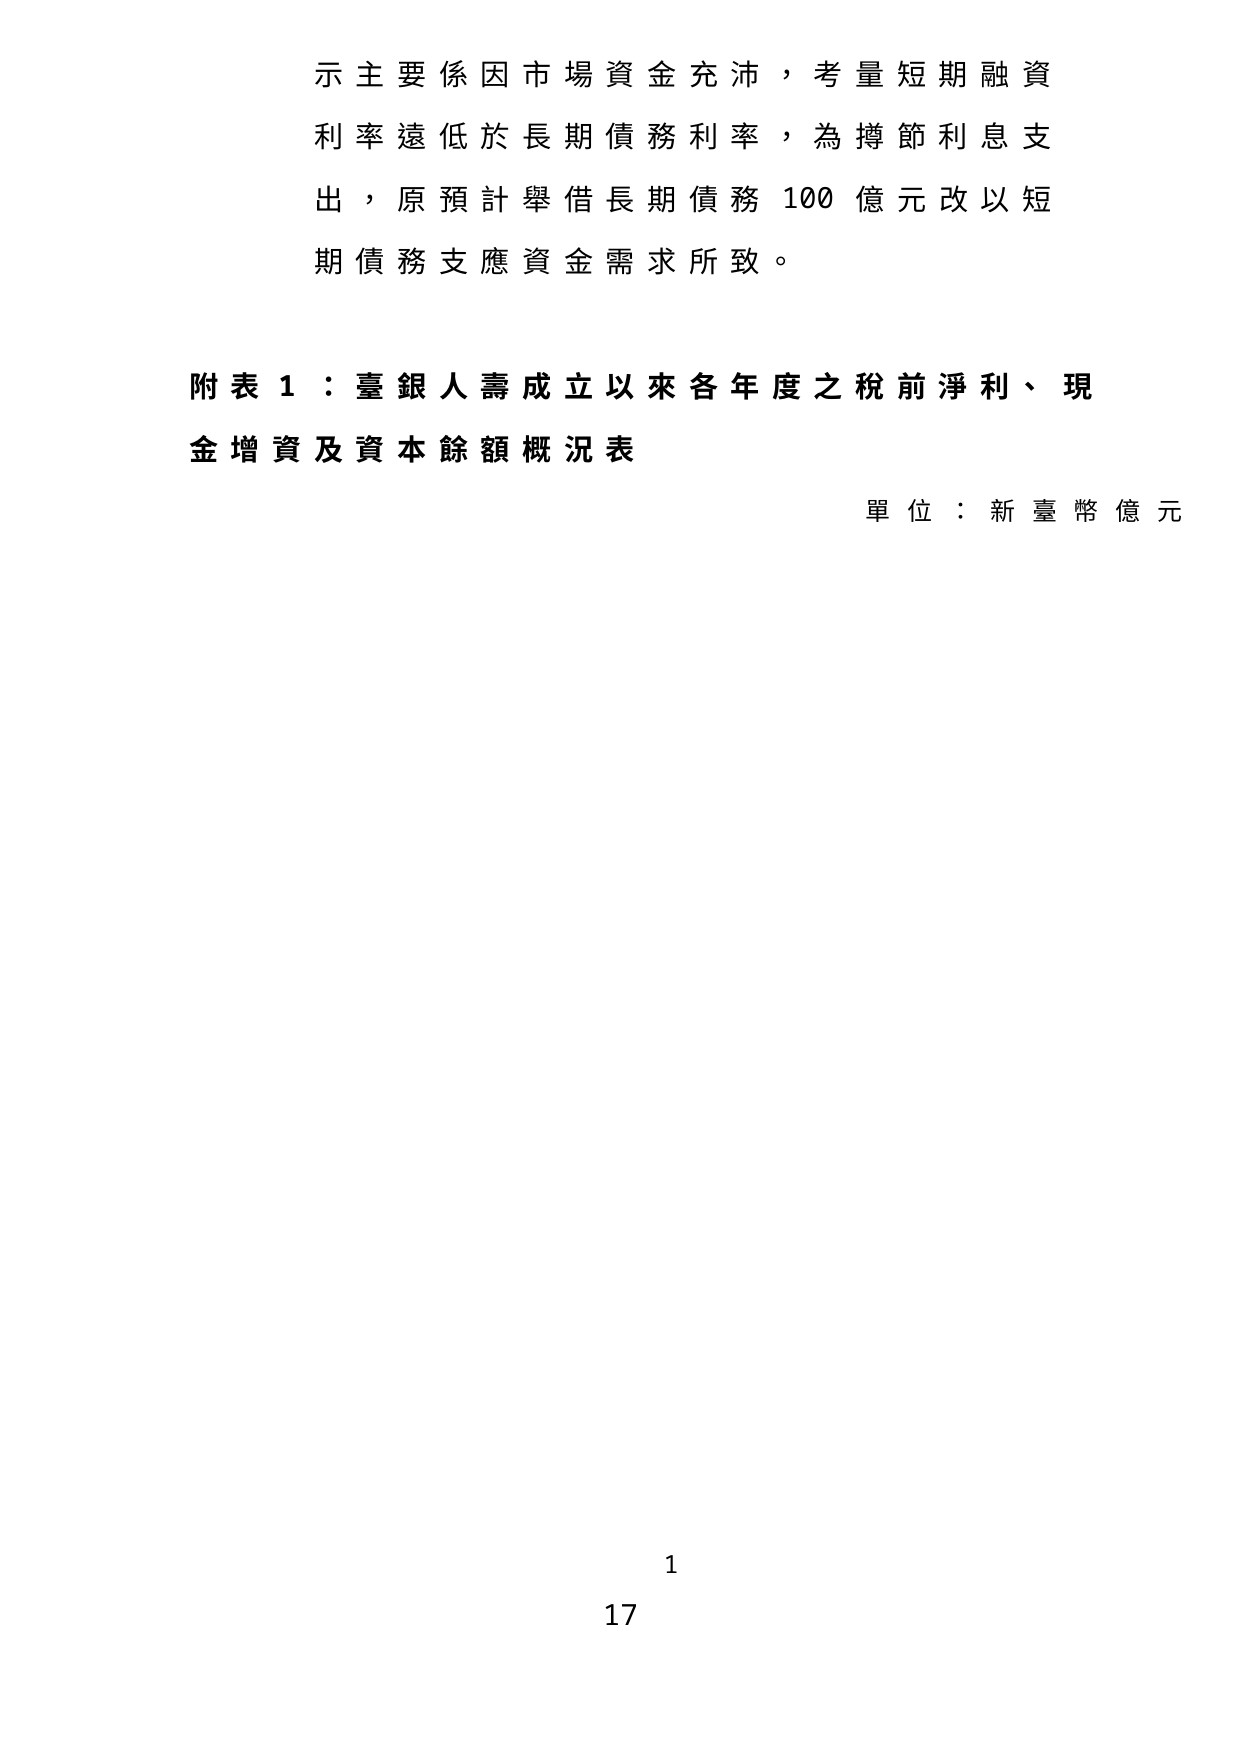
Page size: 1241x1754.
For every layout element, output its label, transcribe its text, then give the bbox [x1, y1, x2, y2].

text 單位：新臺幣億元 [191, 468, 1190, 531]
text 附表1：臺銀人壽成立以來各年度之稅前淨利、現金增資及資本餘額概況表 [123, 343, 1117, 468]
text 示主要係因市場資金充沛，考量短期融資利率遠低於長期債務利率，為撙節利息支出，原預計舉借長期債務100億元改以短期債務支應資金需求所致。 [271, 31, 1058, 281]
